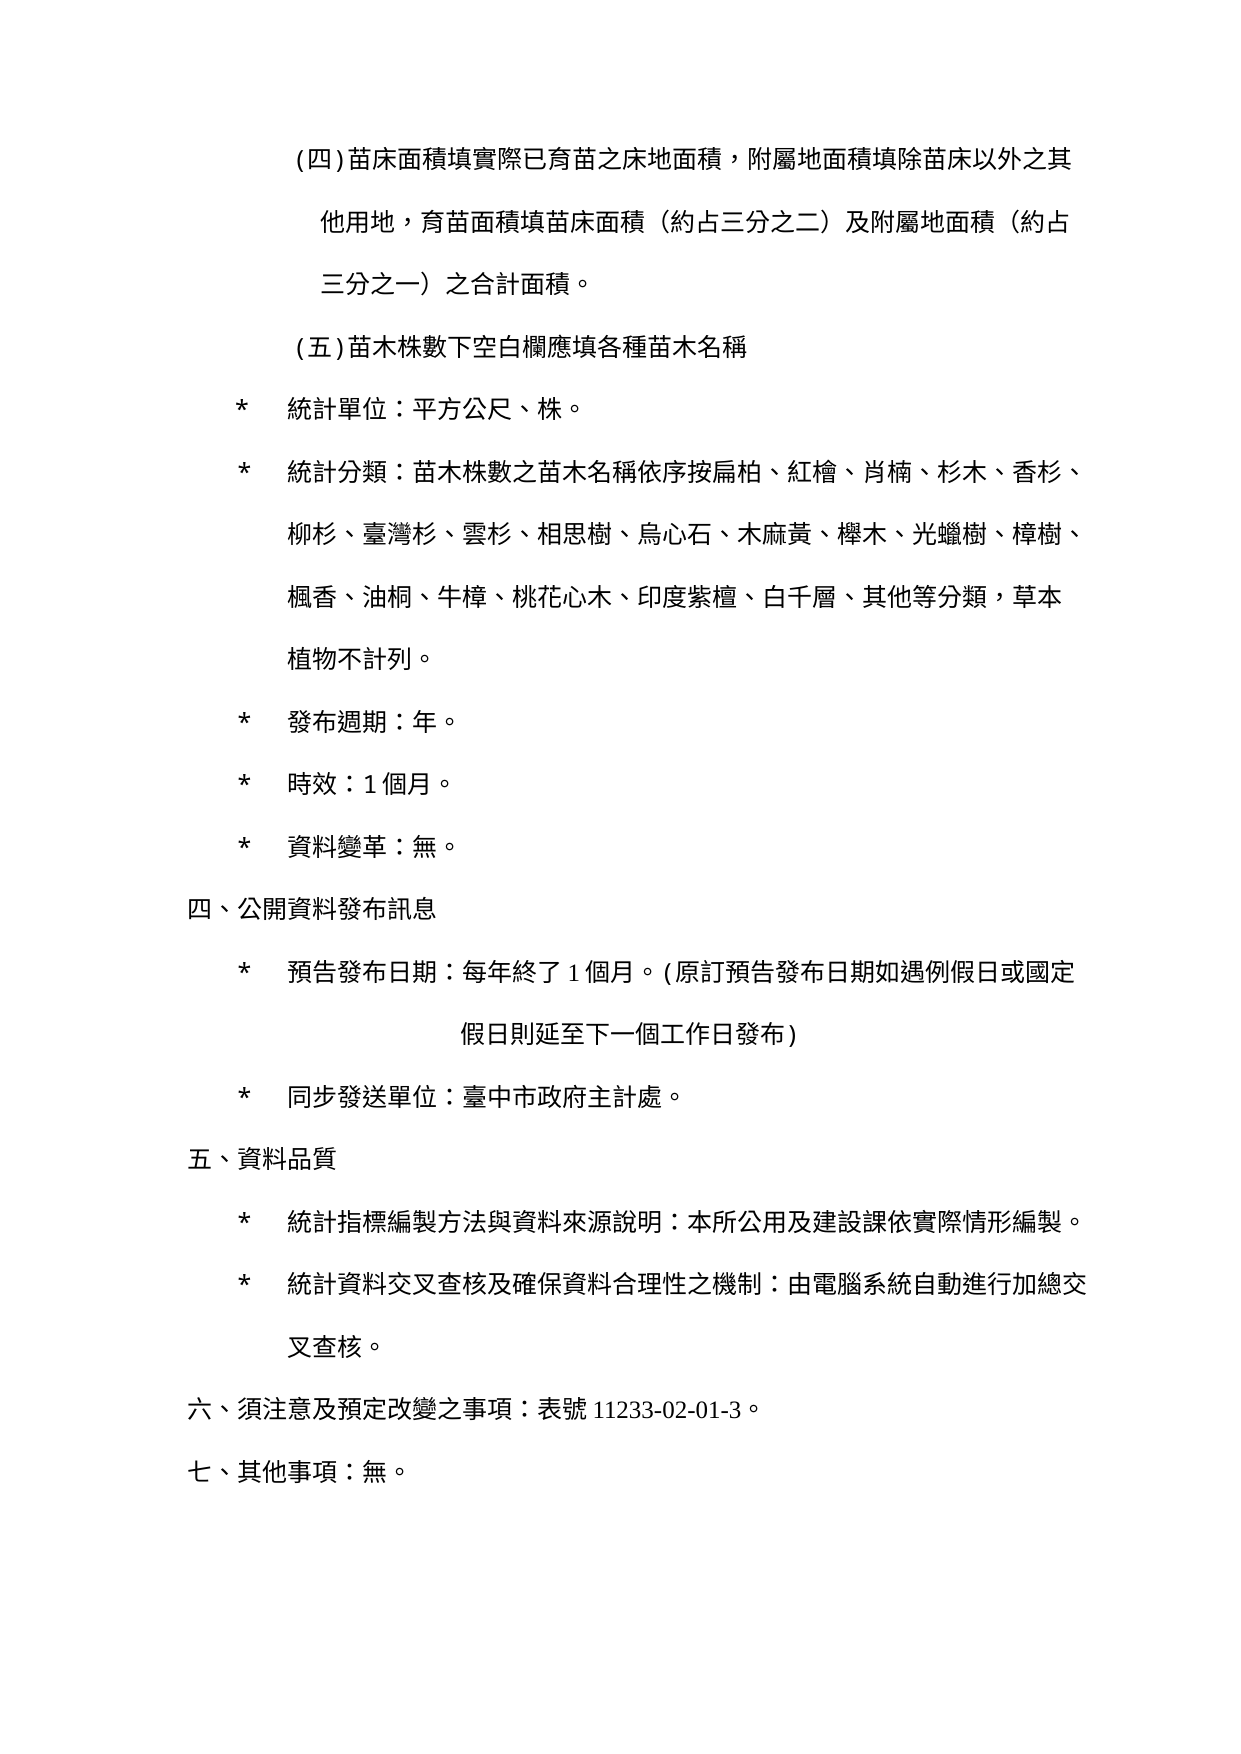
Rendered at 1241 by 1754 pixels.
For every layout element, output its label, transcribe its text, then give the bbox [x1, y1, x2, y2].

list 發布週期：年。 [237, 679, 1087, 741]
list 統計資料交叉查核及確保資料合理性之機制：由電腦系統自動進行加總交叉查核。 [237, 1241, 1087, 1366]
text (四)苗床面積填實際已育苗之床地面積，附屬地面積填除苗床以外之其他用地，育苗面積填苗床面積（約占三分之二）及附屬地面積（約占三分之一）之合計面積。 [187, 116, 1087, 304]
text 五、資料品質 [187, 1116, 1087, 1179]
text 六、須注意及預定改變之事項：表號11233-02-01-3。 [187, 1366, 1087, 1429]
text 四、公開資料發布訊息 [187, 866, 1087, 929]
list 資料變革：無。 [237, 804, 1087, 866]
list 統計單位：平方公尺、株。 [235, 366, 1087, 429]
list 時效：1個月。 [237, 741, 1087, 804]
list 同步發送單位：臺中市政府主計處。 [237, 1054, 1087, 1116]
list 統計分類：苗木株數之苗木名稱依序按扁柏、紅檜、肖楠、杉木、香杉、柳杉、臺灣杉、雲杉、相思樹、烏心石、木麻黃、櫸木、光蠟樹、樟樹、楓香、油桐、牛樟、桃花心木、印度紫檀、白千層、其他等分類，草本植物不計列。 [237, 429, 1087, 679]
list 預告發布日期：每年終了1個月。(原訂預告發布日期如遇例假日或國定假日則延至下一個工作日發布) [237, 929, 1087, 1054]
list 統計指標編製方法與資料來源說明：本所公用及建設課依實際情形編製。 [237, 1179, 1087, 1241]
text (五)苗木株數下空白欄應填各種苗木名稱 [187, 304, 1087, 366]
text 七、其他事項：無。 [187, 1429, 1087, 1491]
